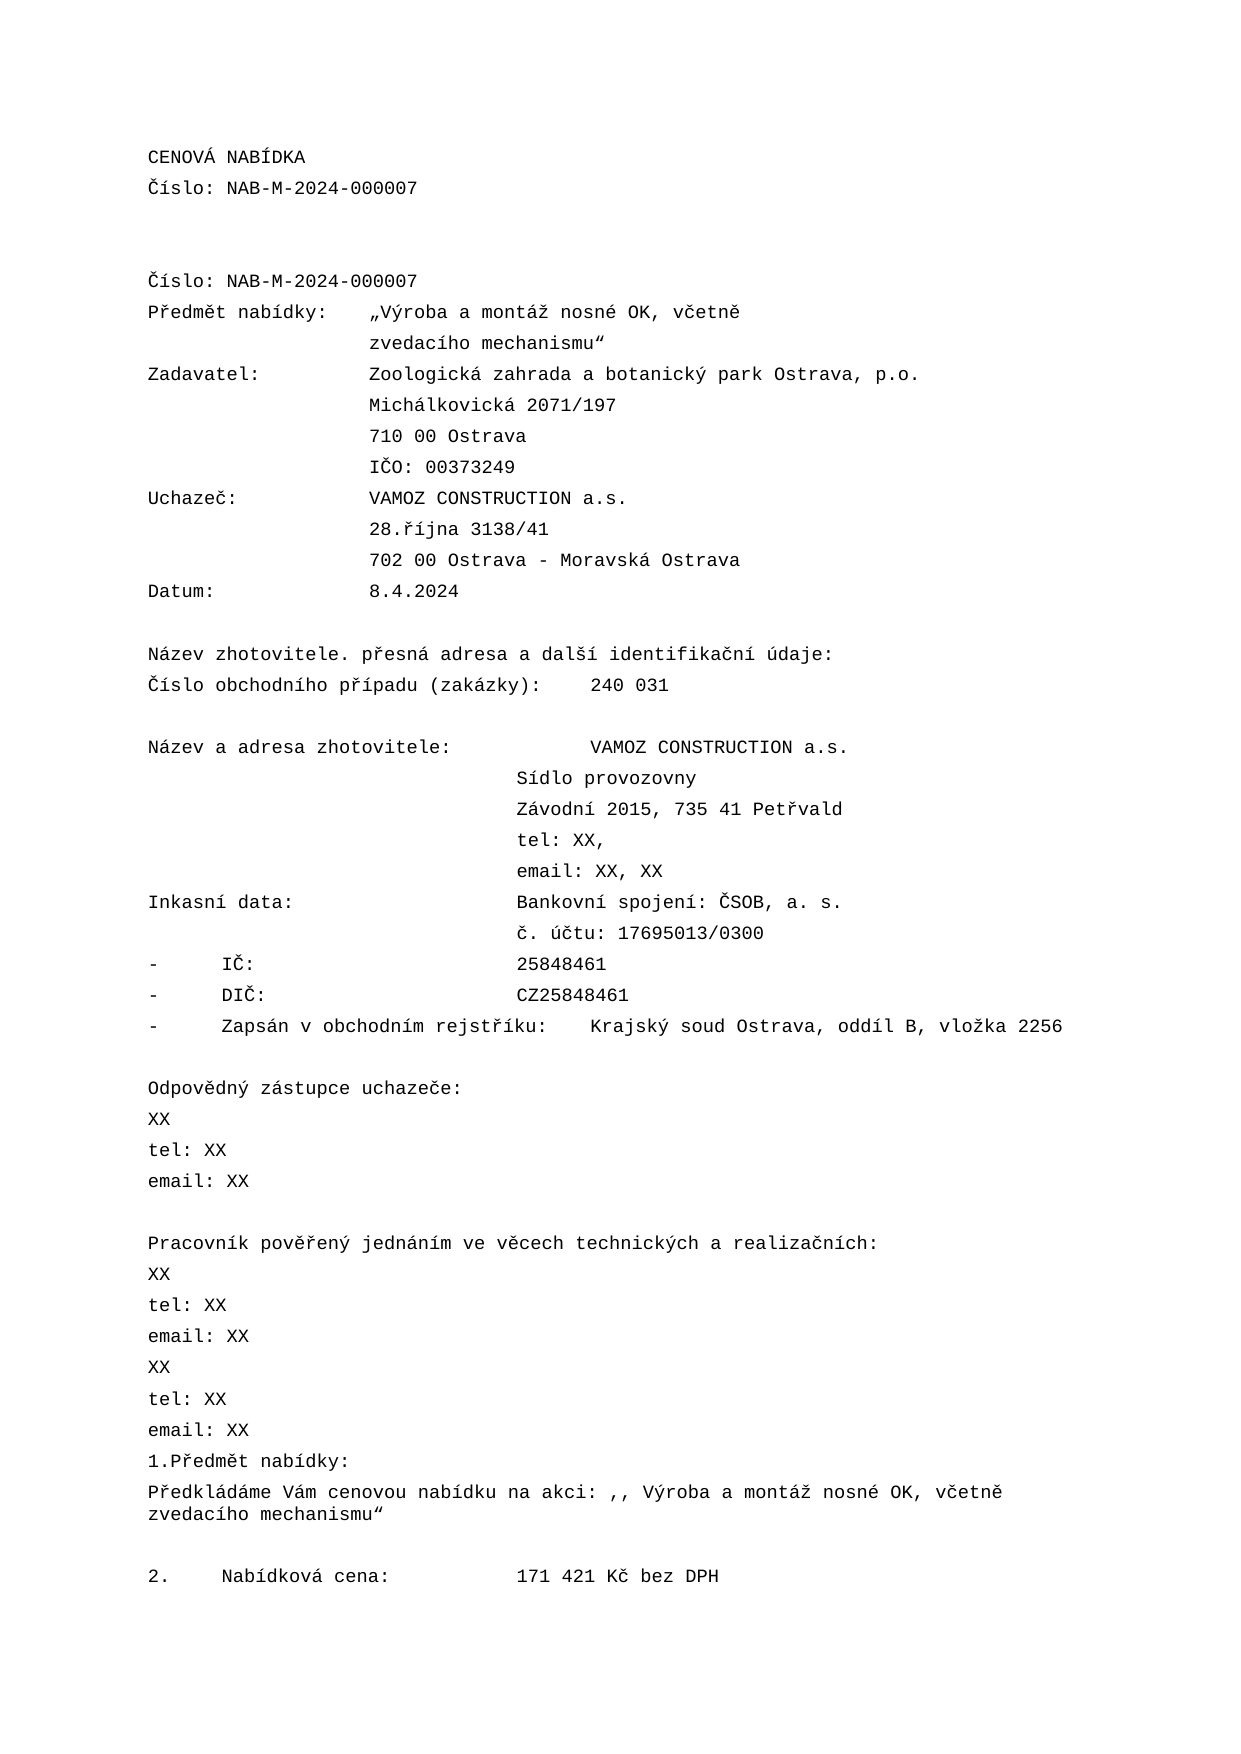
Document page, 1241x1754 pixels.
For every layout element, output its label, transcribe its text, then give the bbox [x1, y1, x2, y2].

text Inkasní data: Bankovní spojení: ČSOB, a. s. [148, 893, 1093, 914]
text 710 00 Ostrava [369, 427, 1093, 448]
text - DIČ: CZ25848461 [148, 986, 1093, 1007]
text tel: XX, [516, 831, 1093, 852]
text email: XX [148, 1327, 1093, 1348]
text Číslo: NAB-M-2024-000007 [148, 179, 1093, 200]
text 28.října 3138/41 [369, 520, 1093, 541]
text IČO: 00373249 [369, 458, 1093, 479]
text Michálkovická 2071/197 [369, 396, 1093, 417]
text č. účtu: 17695013/0300 [443, 924, 1093, 945]
text - Zapsán v obchodním rejstříku: Krajský soud Ostrava, oddíl B, vložka 2256 [148, 1017, 1093, 1038]
text Název a adresa zhotovitele: VAMOZ CONSTRUCTION a.s. [148, 737, 1093, 759]
text tel: XX [148, 1389, 1093, 1411]
text email: XX, XX [516, 862, 1093, 883]
text Číslo: NAB-M-2024-000007 [148, 272, 1093, 293]
text Datum: 8.4.2024 [148, 582, 1093, 603]
text email: XX [148, 1420, 1093, 1442]
text Název zhotovitele. přesná adresa a další identifikační údaje: [148, 644, 1093, 666]
text email: XX [148, 1172, 1093, 1193]
text XX [148, 1110, 1093, 1131]
text Sídlo provozovny [516, 768, 1093, 790]
text Číslo obchodního případu (zakázky): 240 031 [148, 675, 1093, 697]
text zvedacího mechanismu“ [369, 334, 1093, 355]
text Předkládáme Vám cenovou nabídku na akci: ,, Výroba a montáž nosné OK, včetně zvedacího mechanismu“ [148, 1482, 1093, 1526]
text Uchazeč: VAMOZ CONSTRUCTION a.s. [148, 489, 1093, 510]
text XX [148, 1358, 1093, 1379]
text Závodní 2015, 735 41 Petřvald [516, 799, 1093, 821]
text - IČ: 25848461 [148, 955, 1093, 976]
text Zadavatel: Zoologická zahrada a botanický park Ostrava, p.o. [148, 365, 1093, 386]
text tel: XX [148, 1296, 1093, 1317]
text 1.Předmět nabídky: [148, 1451, 1093, 1473]
text Odpovědný zástupce uchazeče: [148, 1079, 1093, 1100]
text XX [148, 1265, 1093, 1286]
text Předmět nabídky: „Výroba a montáž nosné OK, včetně [148, 303, 1093, 324]
text CENOVÁ NABÍDKA [148, 148, 1093, 169]
text 2. Nabídková cena: 171 421 Kč bez DPH [148, 1567, 1093, 1588]
text Pracovník pověřený jednáním ve věcech technických a realizačních: [148, 1234, 1093, 1255]
text 702 00 Ostrava - Moravská Ostrava [369, 551, 1093, 572]
text tel: XX [148, 1141, 1093, 1162]
